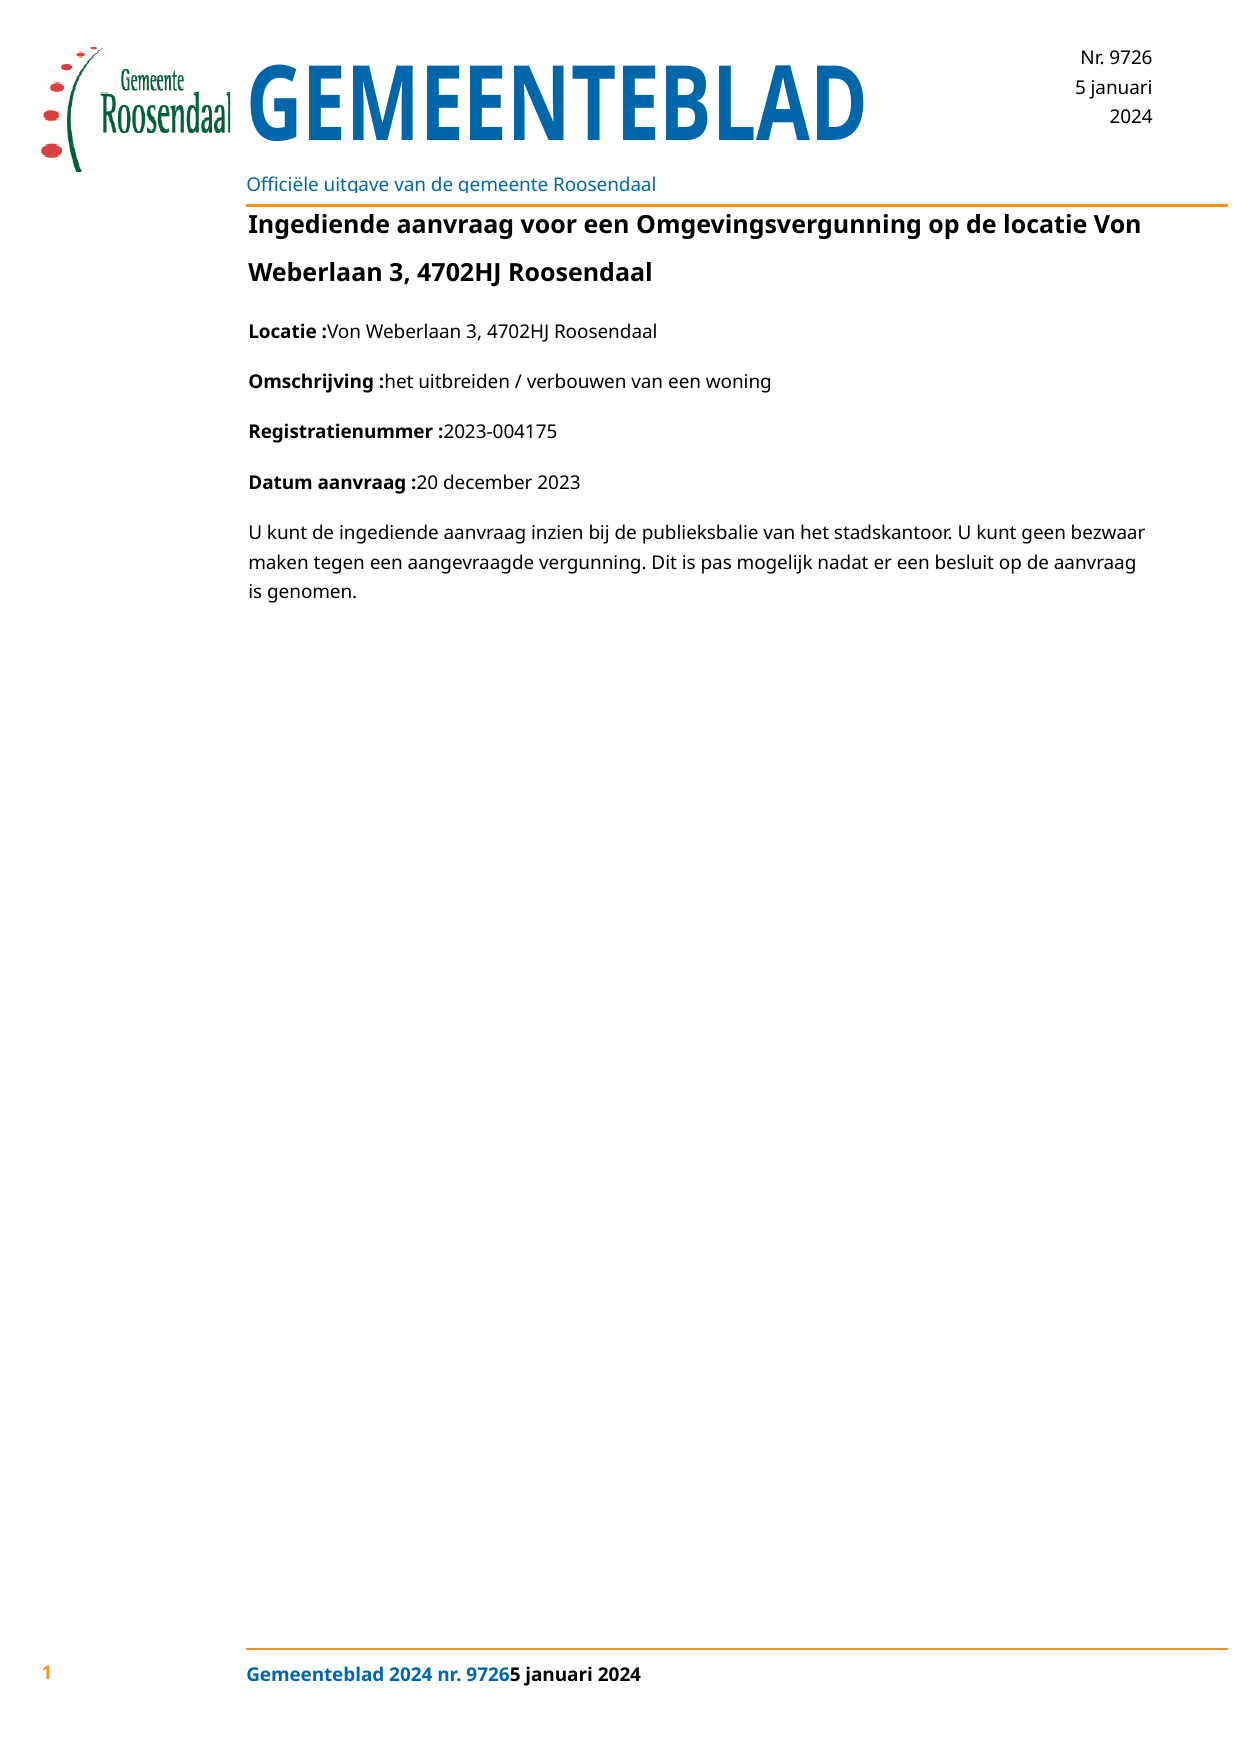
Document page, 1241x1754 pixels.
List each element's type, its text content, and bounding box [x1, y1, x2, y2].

text U kunt de ingediende aanvraag inzien bij de publieksbalie van het stadskantoor. U kunt geen bezwaar maken tegen een aangevraagde vergunning. Dit is pas mogelijk nadat er een besluit op de aanvraag is genomen. [248, 519, 1152, 604]
text Ingediende aanvraag voor een Omgevingsvergunning op de locatie Von Weberlaan 3, 4702HJ Roosendaal [248, 207, 1152, 288]
text Locatie :Von Weberlaan 3, 4702HJ Roosendaal [248, 318, 1152, 344]
picture [41, 47, 231, 172]
text Registratienummer :2023-004175 [248, 419, 1152, 444]
text Omschrijving :het uitbreiden / verbouwen van een woning [248, 368, 1152, 394]
text Datum aanvraag :20 december 2023 [248, 469, 1152, 495]
